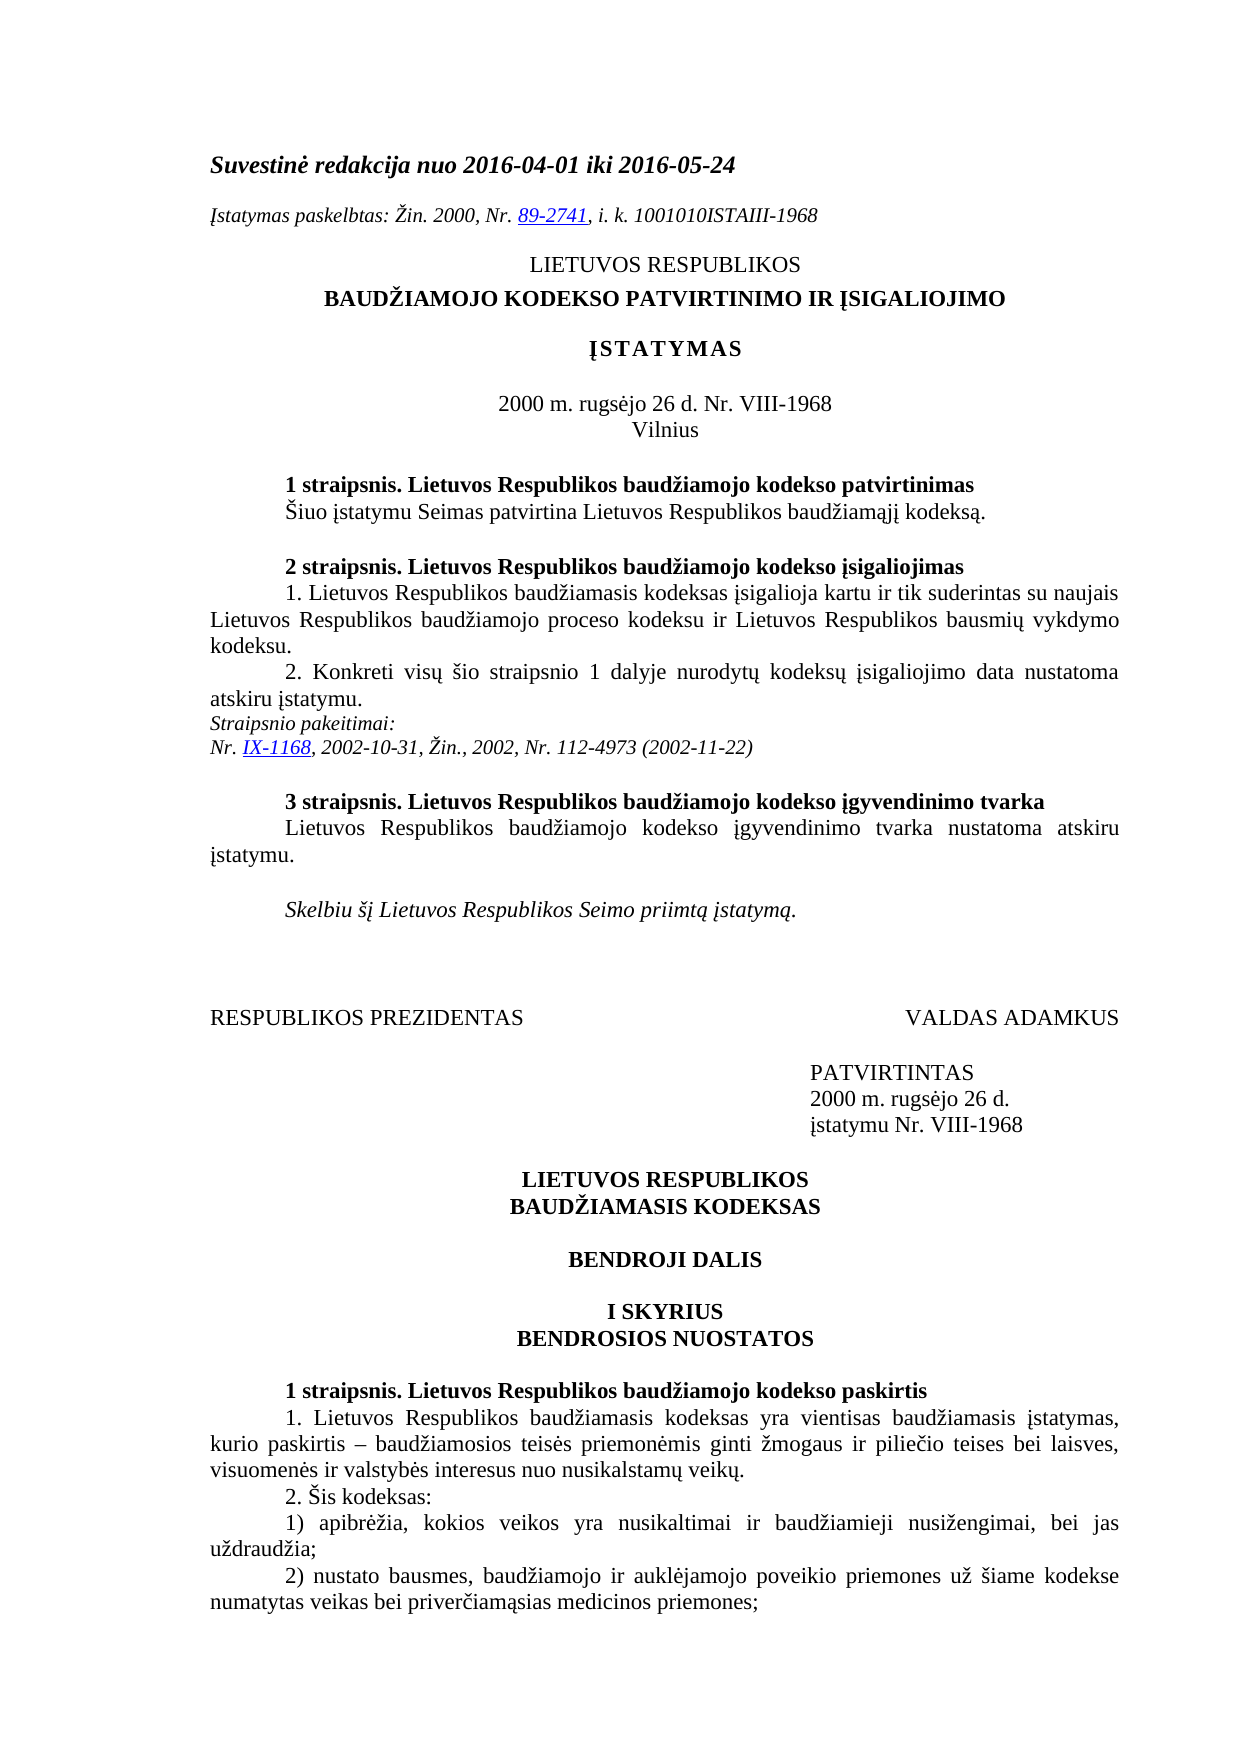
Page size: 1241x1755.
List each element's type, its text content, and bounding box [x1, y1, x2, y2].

text ĮSTATYMAS [210, 335, 1120, 361]
text BAUDŽIAMASIS KODEKSAS [210, 1193, 1120, 1219]
text BENDRosios NUOSTATos [210, 1325, 1120, 1351]
text BENDROJI DALIS [210, 1246, 1120, 1272]
text Nr. IX-1168, 2002-10-31, Žin., 2002, Nr. 112-4973 (2002-11-22) [210, 735, 1120, 759]
text Lietuvos Respublikos baudžiamojo kodekso įgyvendinimo tvarka nustatoma atskiru įstatymu. [210, 814, 1120, 867]
text BAUDŽIAMOJO KODEKSO PATVIRTINIMO IR ĮSIGALIOJIMO [210, 284, 1120, 311]
text PATVIRTINTAS [210, 1059, 1120, 1085]
text 1. Lietuvos Respublikos baudžiamasis kodeksas įsigalioja kartu ir tik suderintas su naujais Lietuvos Respublikos baudžiamojo proceso kodeksu ir Lietuvos Respublikos bausmių vykdymo kodeksu. [210, 579, 1120, 658]
text 2000 m. rugsėjo 26 d. Nr. VIII-1968 Vilnius [210, 390, 1120, 443]
text 1. Lietuvos Respublikos baudžiamasis kodeksas yra vientisas baudžiamasis įstatymas, kurio paskirtis – baudžiamosios teisės priemonėmis ginti žmogaus ir piliečio teises bei laisves, visuomenės ir valstybės interesus nuo nusikalstamų veikų. [210, 1404, 1120, 1483]
text Suvestinė redakcija nuo 2016-04-01 iki 2016-05-24 [210, 150, 1120, 179]
text 1 straipsnis. Lietuvos Respublikos baudžiamojo kodekso patvirtinimas [210, 472, 1120, 498]
text LIETUVOS RESPUBLIKOS [210, 251, 1120, 277]
text Skelbiu šį Lietuvos Respublikos Seimo priimtą įstatymą. [210, 896, 1120, 922]
text RESPUBLIKOS PREZIDENTAS VALDAS ADAMKUS [210, 1004, 1120, 1030]
text Įstatymas paskelbtas: Žin. 2000, Nr. 89-2741, i. k. 1001010ISTAIII-1968 [210, 203, 1120, 227]
text 2. Konkreti visų šio straipsnio 1 dalyje nurodytų kodeksų įsigaliojimo data nustatoma atskiru įstatymu. [210, 658, 1120, 711]
text Šiuo įstatymu Seimas patvirtina Lietuvos Respublikos baudžiamąjį kodeksą. [210, 498, 1120, 524]
subtitle LIETUVOS RESPUBLIKOS [210, 1167, 1120, 1193]
text 2. Šis kodeksas: [210, 1483, 1120, 1509]
text 1 straipsnis. Lietuvos Respublikos baudžiamojo kodekso paskirtis [210, 1377, 1120, 1404]
text 1) apibrėžia, kokios veikos yra nusikaltimai ir baudžiamieji nusižengimai, bei jas uždraudžia; [210, 1509, 1120, 1562]
text 2 straipsnis. Lietuvos Respublikos baudžiamojo kodekso įsigaliojimas [210, 553, 1120, 579]
text įstatymu Nr. VIII-1968 [210, 1111, 1120, 1138]
text Straipsnio pakeitimai: [210, 711, 1120, 735]
text 3 straipsnis. Lietuvos Respublikos baudžiamojo kodekso įgyvendinimo tvarka [210, 788, 1120, 814]
text 2000 m. rugsėjo 26 d. [435, 1085, 1120, 1111]
text 2) nustato bausmes, baudžiamojo ir auklėjamojo poveikio priemones už šiame kodekse numatytas veikas bei priverčiamąsias medicinos priemones; [210, 1562, 1120, 1614]
text I SKYRIUS [210, 1298, 1120, 1325]
